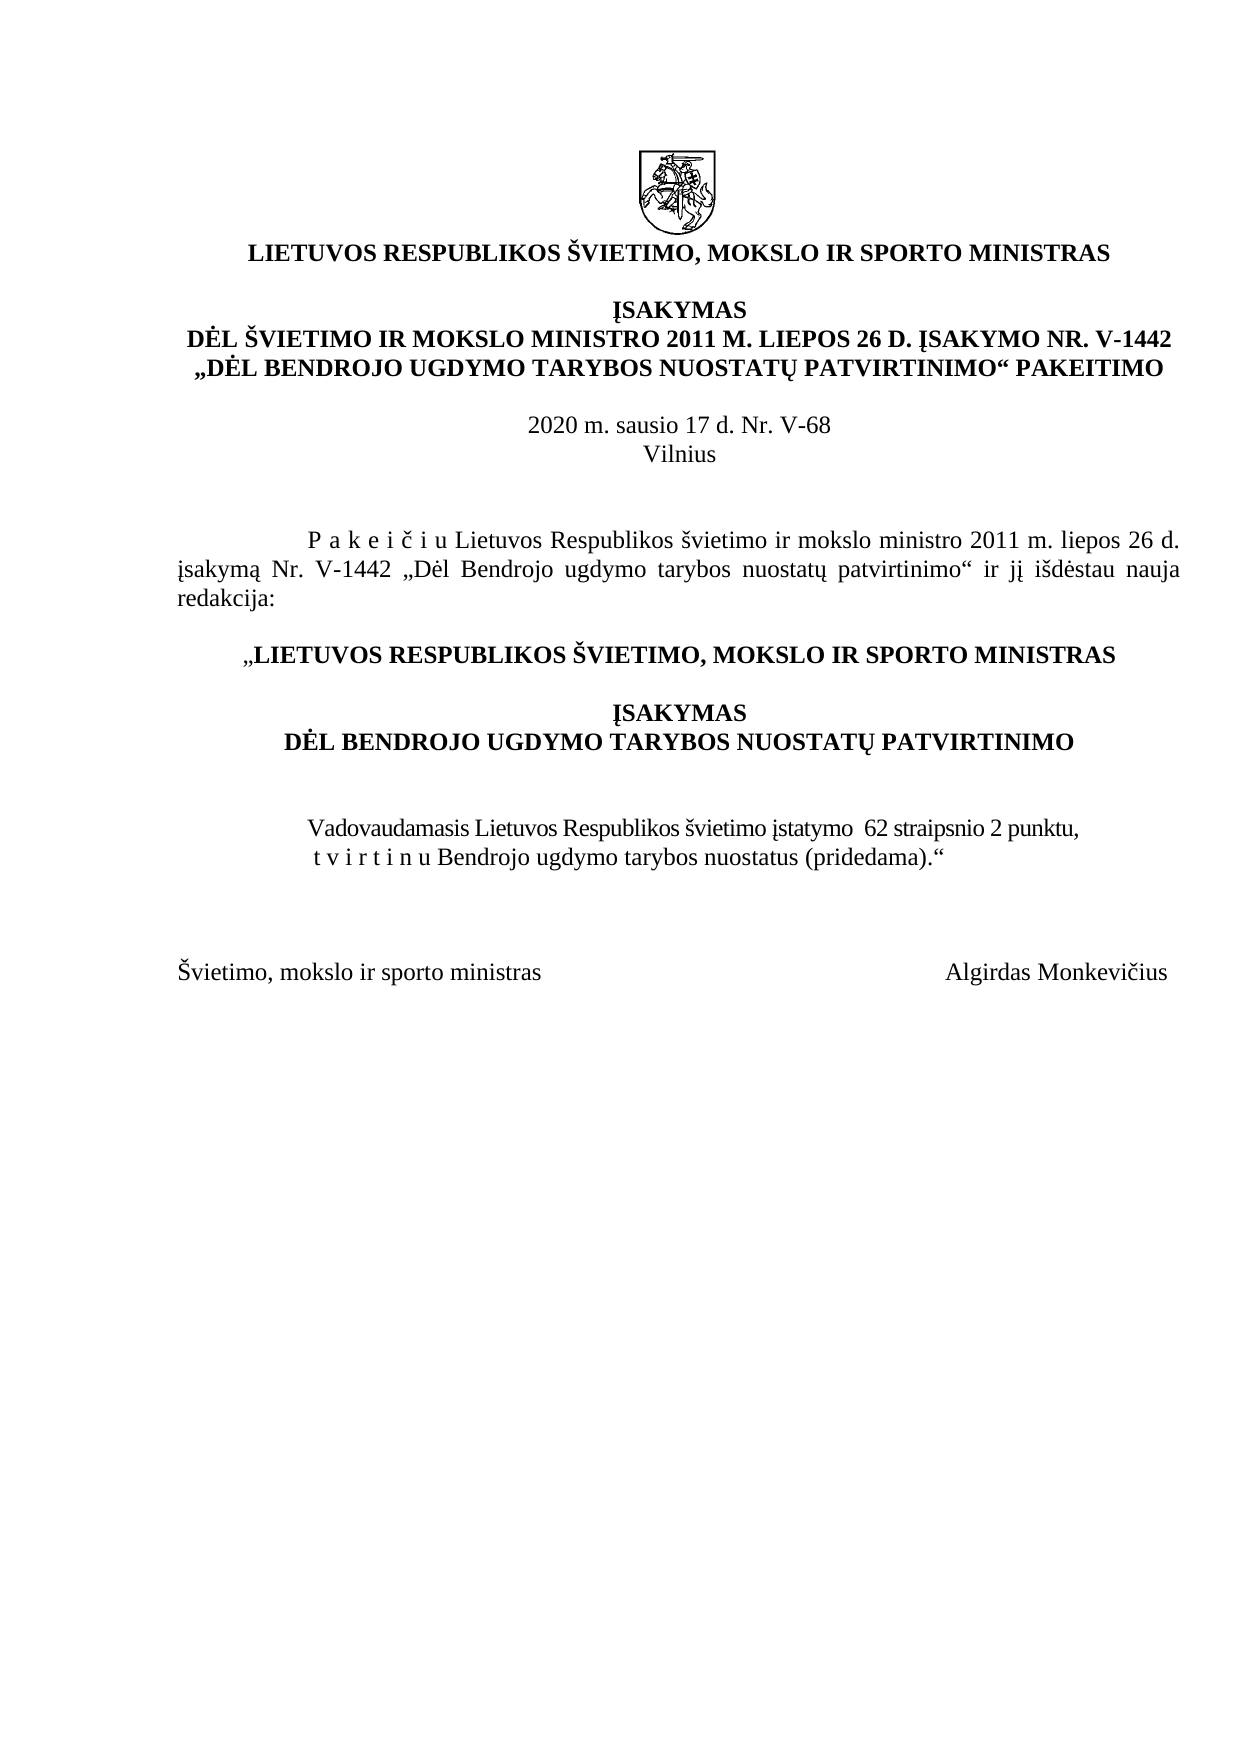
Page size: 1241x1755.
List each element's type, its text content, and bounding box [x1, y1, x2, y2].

text ĮSAKYMAS [177, 698, 1182, 727]
text 2020 m. sausio 17 d. Nr. V-68 [177, 410, 1182, 439]
text LIETUVOS RESPUBLIKOS ŠVIETIMO, MOKSLO IR SPORTO MINISTRAS [177, 238, 1182, 267]
text Vilnius [177, 439, 1182, 468]
text DĖL švietimo ir MOKSLO MINISTRO 2011 m. liepos 26 d. įsakymO Nr. V-1442 „dėl bendrojo ugdymo tarybos nuostatų patvirtinimo“ PAKEITIMO [177, 324, 1182, 382]
text ĮSAKYMAS [177, 295, 1182, 324]
text P a k e i č i u Lietuvos Respublikos švietimo ir mokslo ministro 2011 m. liepos 26 d. įsakymą Nr. V-1442 „Dėl Bendrojo ugdymo tarybos nuostatų patvirtinimo“ ir jį išdėstau nauja redakcija: [177, 525, 1182, 612]
text Vadovaudamasis Lietuvos Respublikos švietimo įstatymo 62 straipsnio 2 punktu, [177, 813, 1182, 842]
text Švietimo, mokslo ir sporto ministras Algirdas Monkevičius [177, 957, 1182, 985]
text „LIETUVOS RESPUBLIKOS ŠVIETIMO, MOKSLO IR SPORTO MINISTRAS [177, 640, 1182, 669]
text t v i r t i n u Bendrojo ugdymo tarybos nuostatus (pridedama).“ [307, 842, 1182, 870]
text dėl bendrojo ugdymo tarybos nuostatų patvirtinimo [177, 727, 1182, 755]
